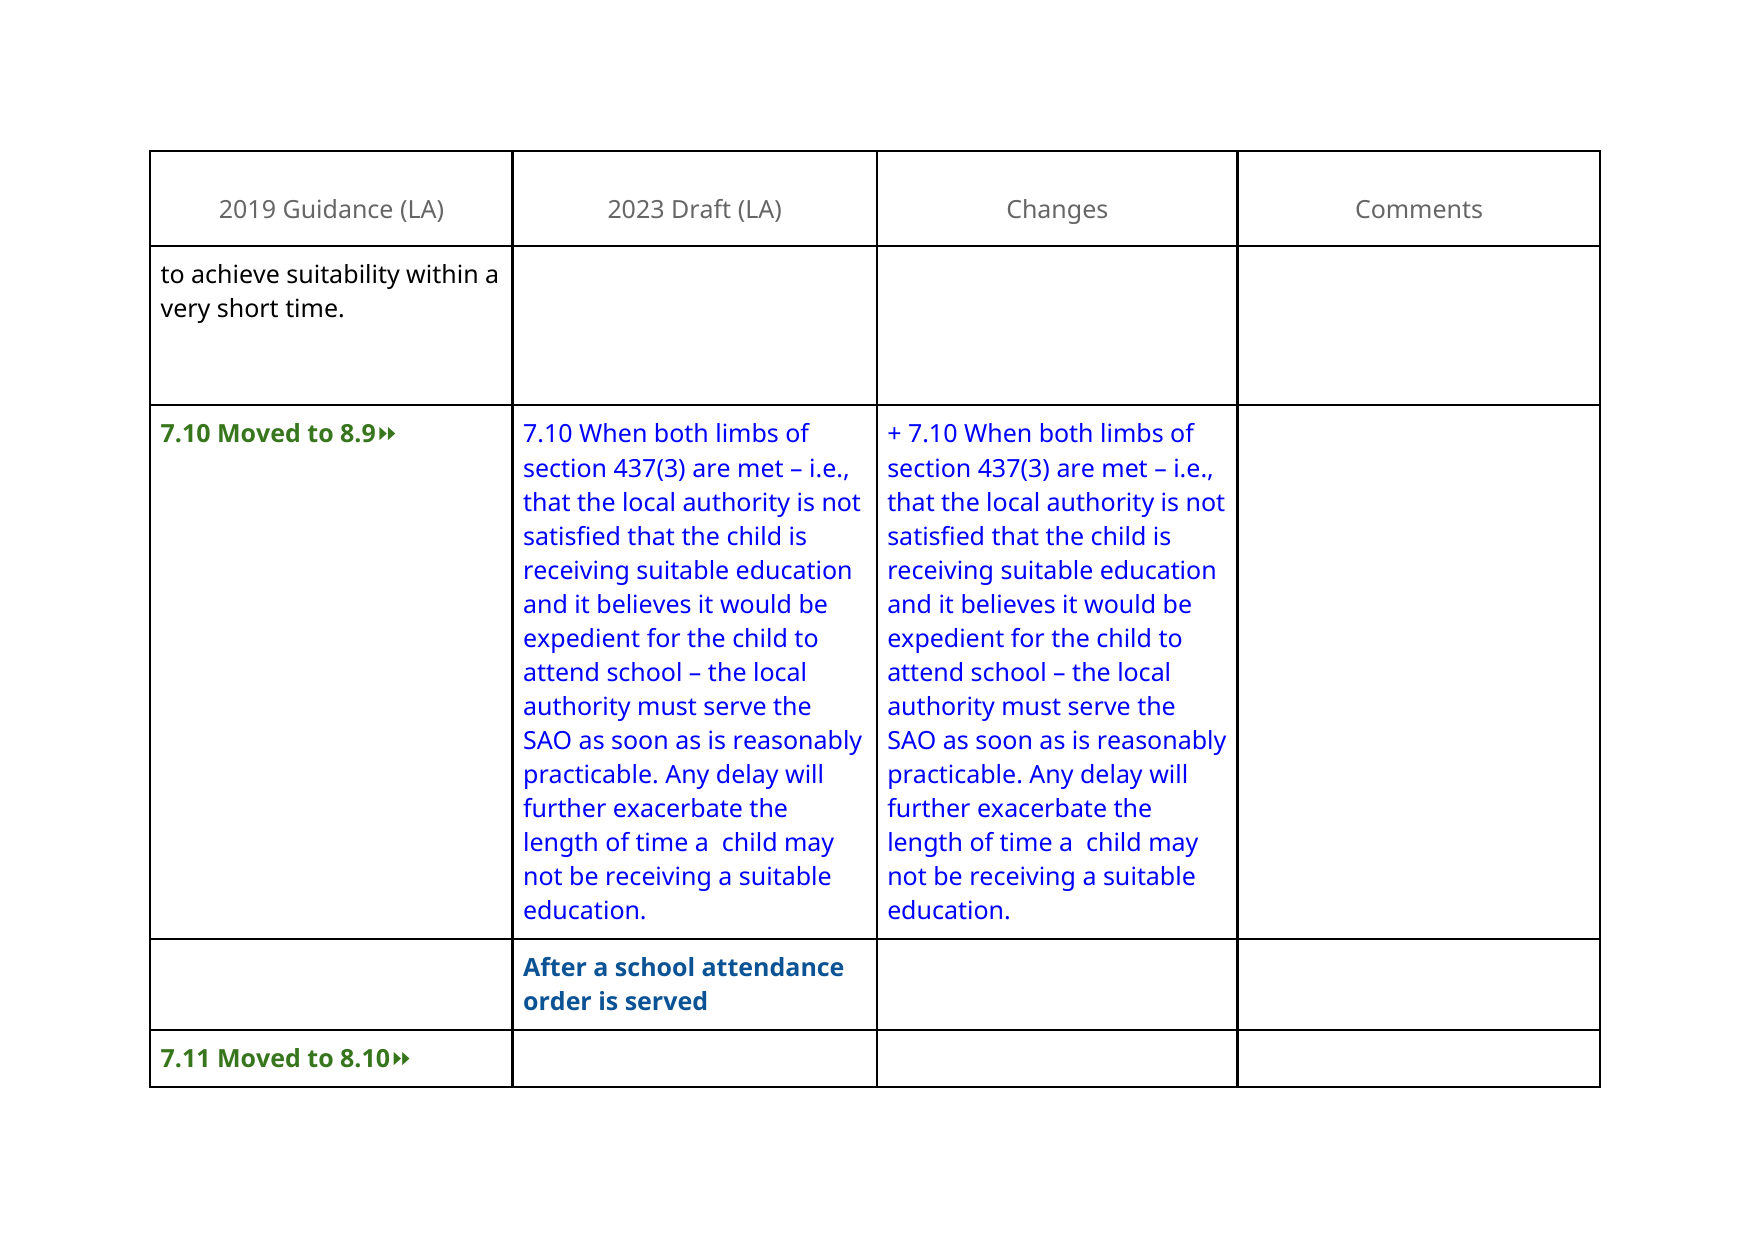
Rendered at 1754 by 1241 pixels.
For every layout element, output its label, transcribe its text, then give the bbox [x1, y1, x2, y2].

table_header 2023 Draft (LA) [514, 152, 876, 244]
table_cell [514, 1031, 876, 1086]
table_cell [514, 247, 876, 404]
table_header Changes [878, 152, 1236, 244]
table_cell [878, 1031, 1236, 1086]
table_cell 7.10 When both limbs of section 437(3) are met – i.e., that the local authority is not satisfied that the child is receiving suitable education and it believes it would be expedient for the child to attend school – the local authority must serve the SAO as soon as is reasonably practicable. Any delay will further exacerbate the length of time a child may not be receiving a suitable education. [514, 406, 876, 937]
table_cell [878, 247, 1236, 404]
table_cell [151, 940, 511, 1028]
table_cell [1239, 406, 1599, 937]
table_cell After a school attendance order is served [514, 940, 876, 1028]
table_cell [1239, 247, 1599, 404]
table_header Comments [1239, 152, 1599, 244]
table_cell + 7.10 When both limbs of section 437(3) are met – i.e., that the local authority is not satisfied that the child is receiving suitable education and it believes it would be expedient for the child to attend school – the local authority must serve the SAO as soon as is reasonably practicable. Any delay will further exacerbate the length of time a child may not be receiving a suitable education. [878, 406, 1236, 937]
table_cell 7.11 Moved to 8.10⏩ [151, 1031, 511, 1086]
table_header 2019 Guidance (LA) [151, 152, 511, 244]
table_cell [878, 940, 1236, 1028]
table_cell [1239, 940, 1599, 1028]
table_cell 7.10 Moved to 8.9⏩ [151, 406, 511, 937]
table_cell [1239, 1031, 1599, 1086]
table_cell to achieve suitability within a very short time. [151, 247, 511, 404]
